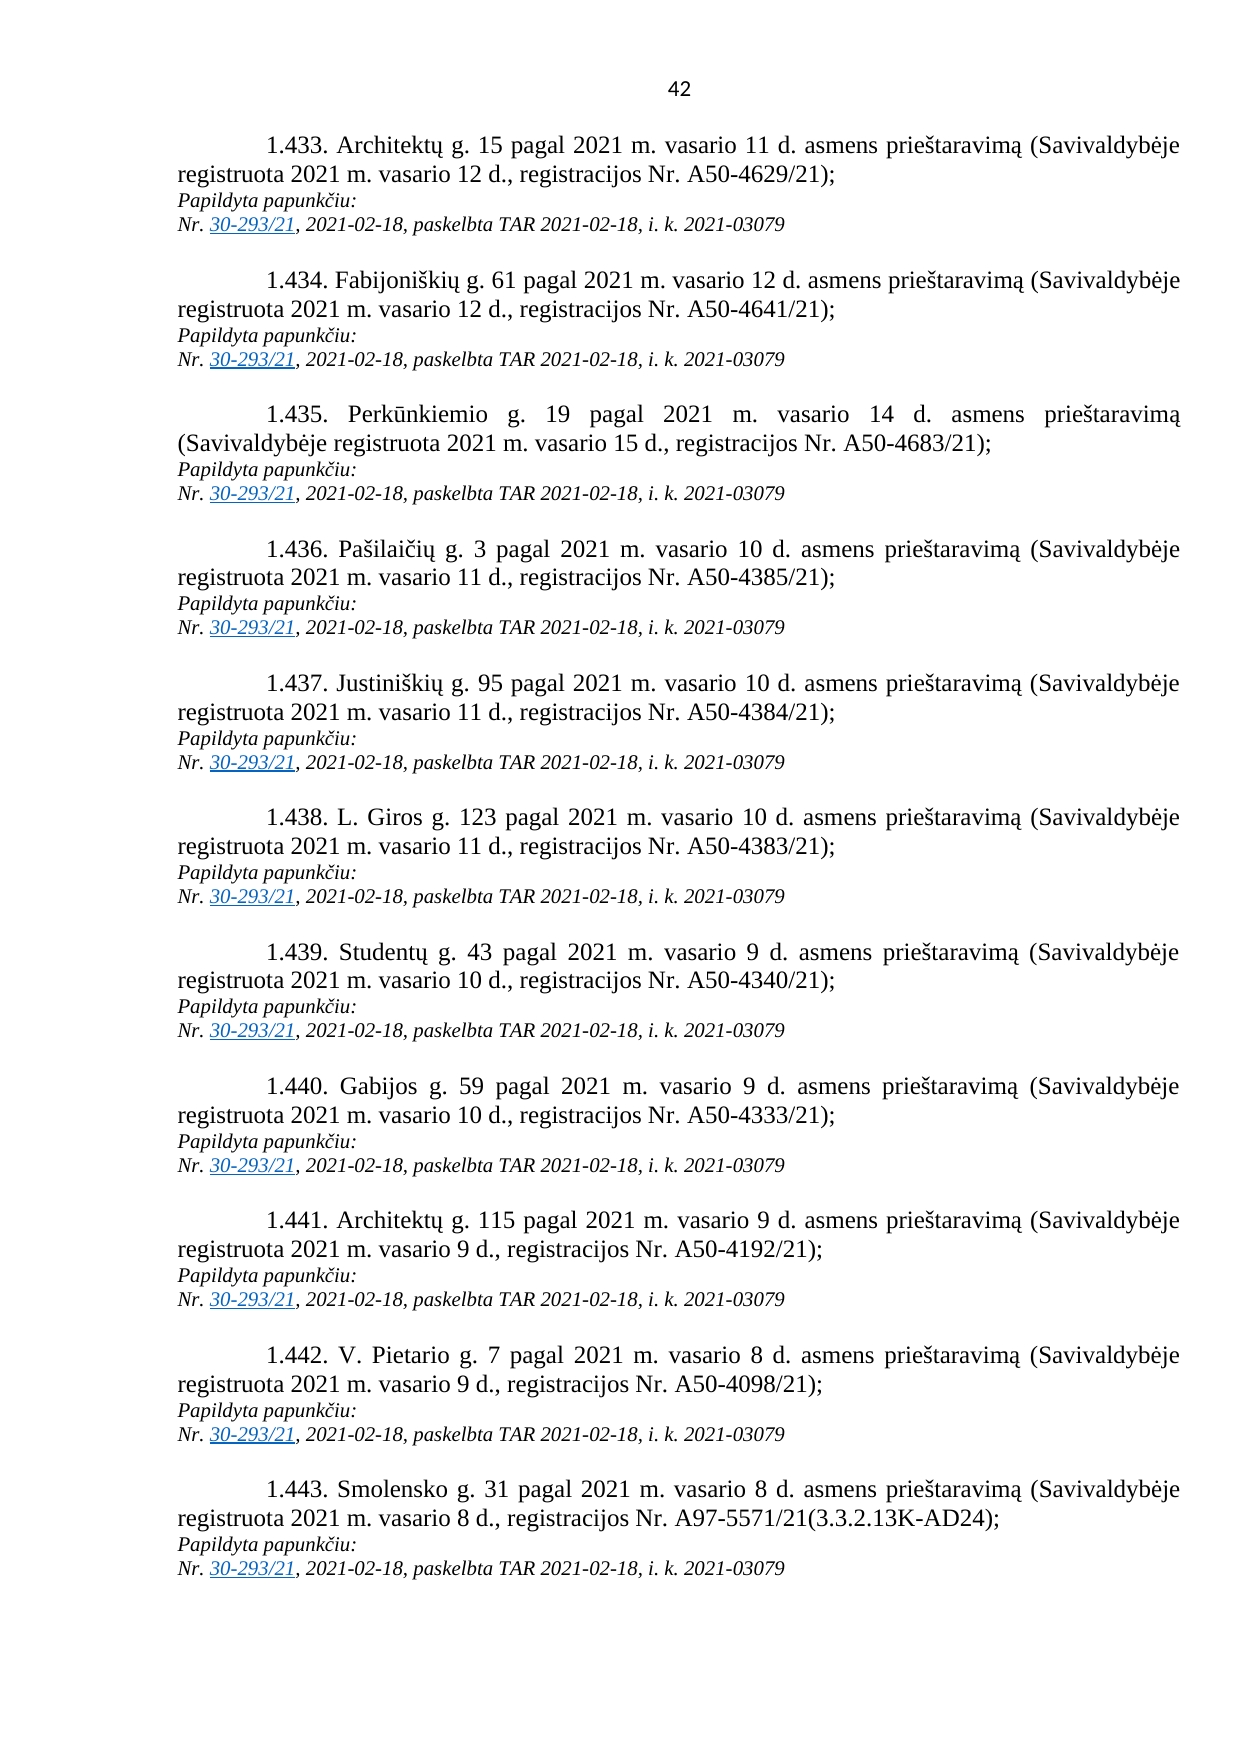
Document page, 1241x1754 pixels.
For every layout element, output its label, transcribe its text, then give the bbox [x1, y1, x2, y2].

text 1.433. Architektų g. 15 pagal 2021 m. vasario 11 d. asmens prieštaravimą (Savivaldybėje registruota 2021 m. vasario 12 d., registracijos Nr. A50-4629/21); [177, 131, 1181, 188]
text 1.442. V. Pietario g. 7 pagal 2021 m. vasario 8 d. asmens prieštaravimą (Savivaldybėje registruota 2021 m. vasario 9 d., registracijos Nr. A50-4098/21); [177, 1340, 1181, 1397]
text 1.441. Architektų g. 115 pagal 2021 m. vasario 9 d. asmens prieštaravimą (Savivaldybėje registruota 2021 m. vasario 9 d., registracijos Nr. A50-4192/21); [177, 1206, 1181, 1263]
text Nr. 30-293/21, 2021-02-18, paskelbta TAR 2021-02-18, i. k. 2021-03079 [177, 212, 1181, 236]
text 1.443. Smolensko g. 31 pagal 2021 m. vasario 8 d. asmens prieštaravimą (Savivaldybėje registruota 2021 m. vasario 8 d., registracijos Nr. A97-5571/21(3.3.2.13K-AD24); [177, 1474, 1181, 1532]
text Papildyta papunkčiu: [177, 726, 1181, 750]
text Papildyta papunkčiu: [177, 457, 1181, 481]
text 1.440. Gabijos g. 59 pagal 2021 m. vasario 9 d. asmens prieštaravimą (Savivaldybėje registruota 2021 m. vasario 10 d., registracijos Nr. A50-4333/21); [177, 1071, 1181, 1129]
text 1.438. L. Giros g. 123 pagal 2021 m. vasario 10 d. asmens prieštaravimą (Savivaldybėje registruota 2021 m. vasario 11 d., registracijos Nr. A50-4383/21); [177, 802, 1181, 860]
text Nr. 30-293/21, 2021-02-18, paskelbta TAR 2021-02-18, i. k. 2021-03079 [177, 347, 1181, 371]
text 1.434. Fabijoniškių g. 61 pagal 2021 m. vasario 12 d. asmens prieštaravimą (Savivaldybėje registruota 2021 m. vasario 12 d., registracijos Nr. A50-4641/21); [177, 265, 1181, 322]
text Nr. 30-293/21, 2021-02-18, paskelbta TAR 2021-02-18, i. k. 2021-03079 [177, 750, 1181, 774]
text Papildyta papunkčiu: [177, 860, 1181, 884]
text Papildyta papunkčiu: [177, 994, 1181, 1018]
text Nr. 30-293/21, 2021-02-18, paskelbta TAR 2021-02-18, i. k. 2021-03079 [177, 1018, 1181, 1042]
text Papildyta papunkčiu: [177, 1397, 1181, 1422]
text Papildyta papunkčiu: [177, 1263, 1181, 1287]
text Nr. 30-293/21, 2021-02-18, paskelbta TAR 2021-02-18, i. k. 2021-03079 [177, 481, 1181, 505]
text Nr. 30-293/21, 2021-02-18, paskelbta TAR 2021-02-18, i. k. 2021-03079 [177, 1422, 1181, 1446]
text Nr. 30-293/21, 2021-02-18, paskelbta TAR 2021-02-18, i. k. 2021-03079 [177, 1153, 1181, 1177]
text Papildyta papunkčiu: [177, 322, 1181, 347]
text Papildyta papunkčiu: [177, 591, 1181, 615]
text Nr. 30-293/21, 2021-02-18, paskelbta TAR 2021-02-18, i. k. 2021-03079 [177, 1287, 1181, 1311]
text Nr. 30-293/21, 2021-02-18, paskelbta TAR 2021-02-18, i. k. 2021-03079 [177, 1556, 1181, 1580]
text 1.439. Studentų g. 43 pagal 2021 m. vasario 9 d. asmens prieštaravimą (Savivaldybėje registruota 2021 m. vasario 10 d., registracijos Nr. A50-4340/21); [177, 937, 1181, 994]
text Nr. 30-293/21, 2021-02-18, paskelbta TAR 2021-02-18, i. k. 2021-03079 [177, 884, 1181, 908]
text Papildyta papunkčiu: [177, 188, 1181, 212]
text 1.435. Perkūnkiemio g. 19 pagal 2021 m. vasario 14 d. asmens prieštaravimą (Savivaldybėje registruota 2021 m. vasario 15 d., registracijos Nr. A50-4683/21); [177, 399, 1181, 457]
text 1.436. Pašilaičių g. 3 pagal 2021 m. vasario 10 d. asmens prieštaravimą (Savivaldybėje registruota 2021 m. vasario 11 d., registracijos Nr. A50-4385/21); [177, 534, 1181, 591]
text Papildyta papunkčiu: [177, 1129, 1181, 1153]
text Papildyta papunkčiu: [177, 1532, 1181, 1556]
text 1.437. Justiniškių g. 95 pagal 2021 m. vasario 10 d. asmens prieštaravimą (Savivaldybėje registruota 2021 m. vasario 11 d., registracijos Nr. A50-4384/21); [177, 668, 1181, 726]
text Nr. 30-293/21, 2021-02-18, paskelbta TAR 2021-02-18, i. k. 2021-03079 [177, 615, 1181, 639]
